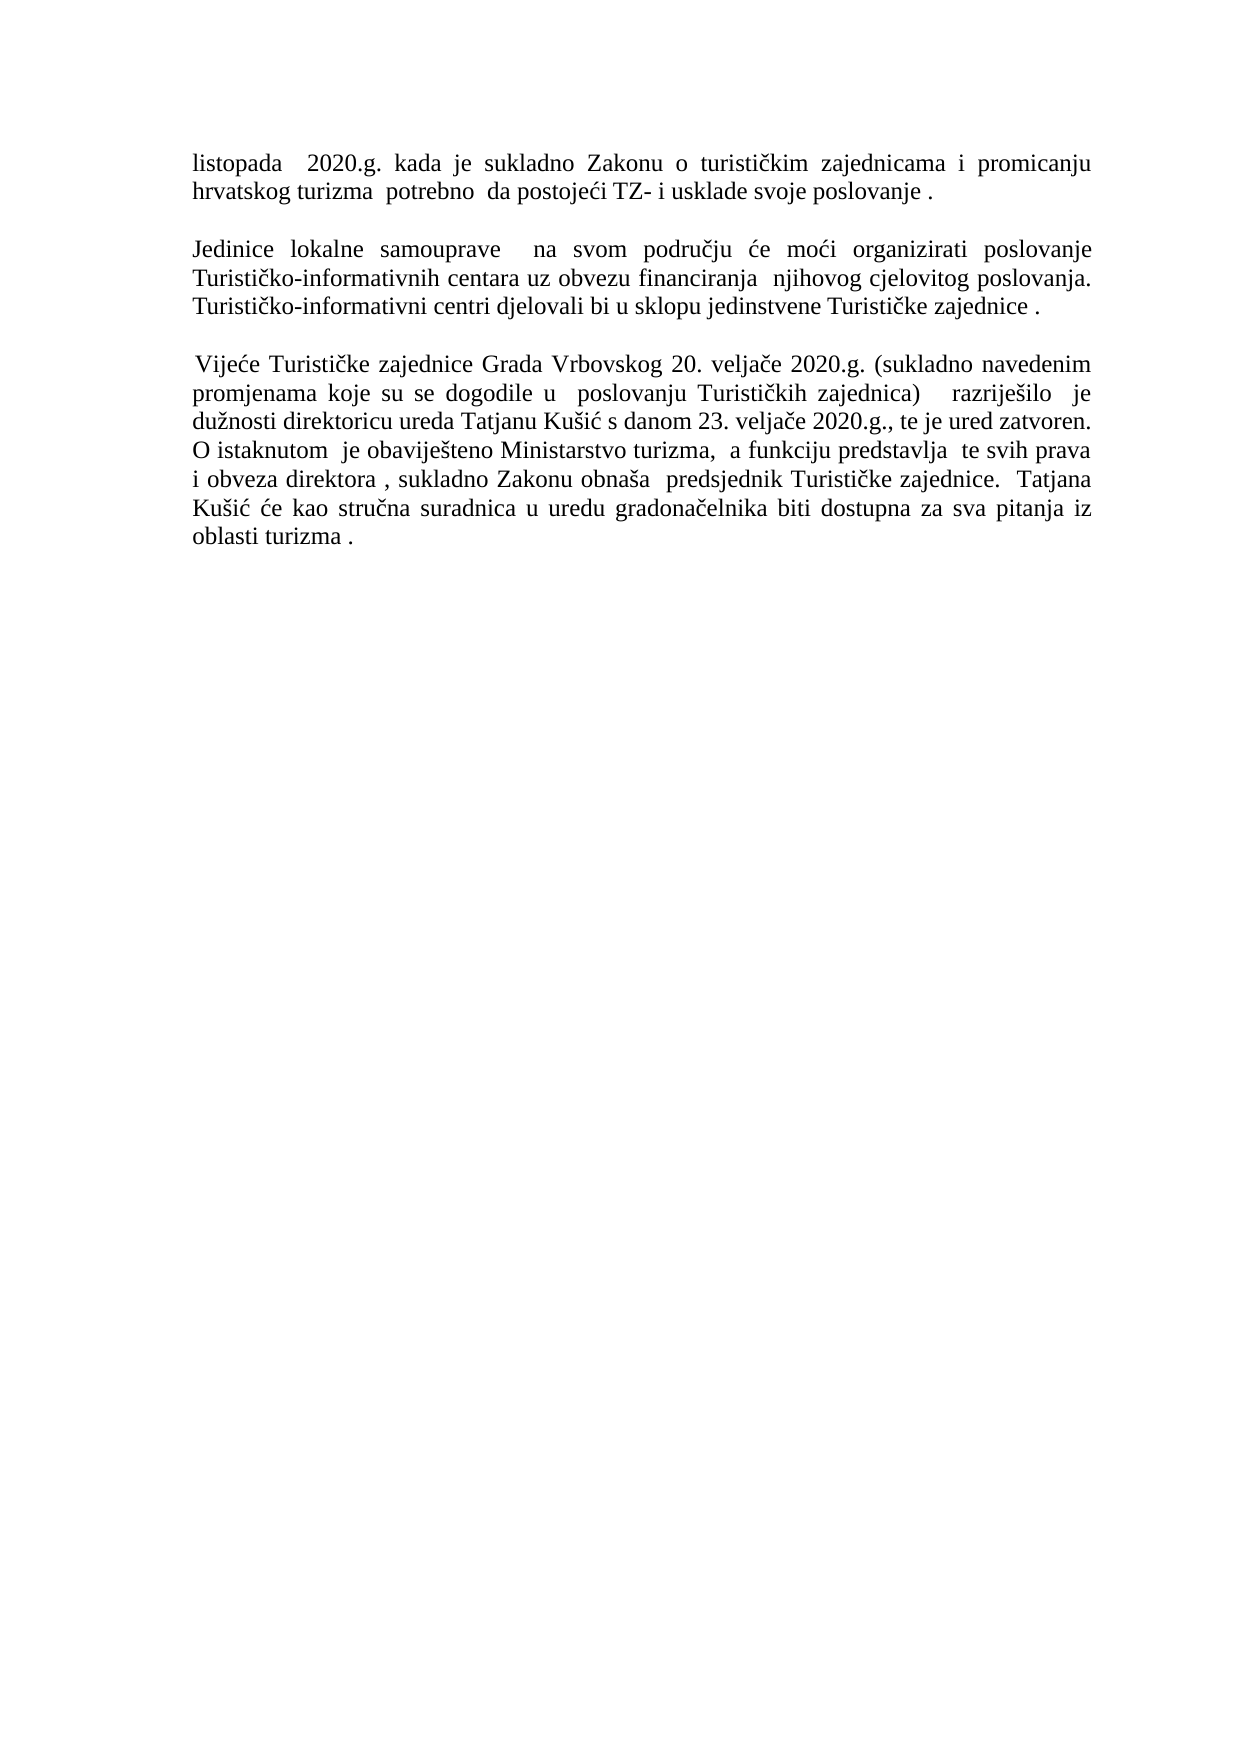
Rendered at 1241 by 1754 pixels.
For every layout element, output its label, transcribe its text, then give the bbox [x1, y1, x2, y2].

text Jedinice lokalne samouprave na svom području će moći organizirati poslovanje Turističko-informativnih centara uz obvezu financiranja njihovog cjelovitog poslovanja. Turističko-informativni centri djelovali bi u sklopu jedinstvene Turističke zajednice . [192, 234, 1093, 320]
text listopada 2020.g. kada je sukladno Zakonu o turističkim zajednicama i promicanju hrvatskog turizma potrebno da postojeći TZ- i usklade svoje poslovanje . [192, 148, 1093, 205]
text Vijeće Turističke zajednice Grada Vrbovskog 20. veljače 2020.g. (sukladno navedenim promjenama koje su se dogodile u poslovanju Turističkih zajednica) razriješilo je dužnosti direktoricu ureda Tatjanu Kušić s danom 23. veljače 2020.g., te je ured zatvoren. O istaknutom je obaviješteno Ministarstvo turizma, a funkciju predstavlja te svih prava i obveza direktora , sukladno Zakonu obnaša predsjednik Turističke zajednice. Tatjana Kušić će kao stručna suradnica u uredu gradonačelnika biti dostupna za sva pitanja iz oblasti turizma . [177, 349, 1093, 550]
